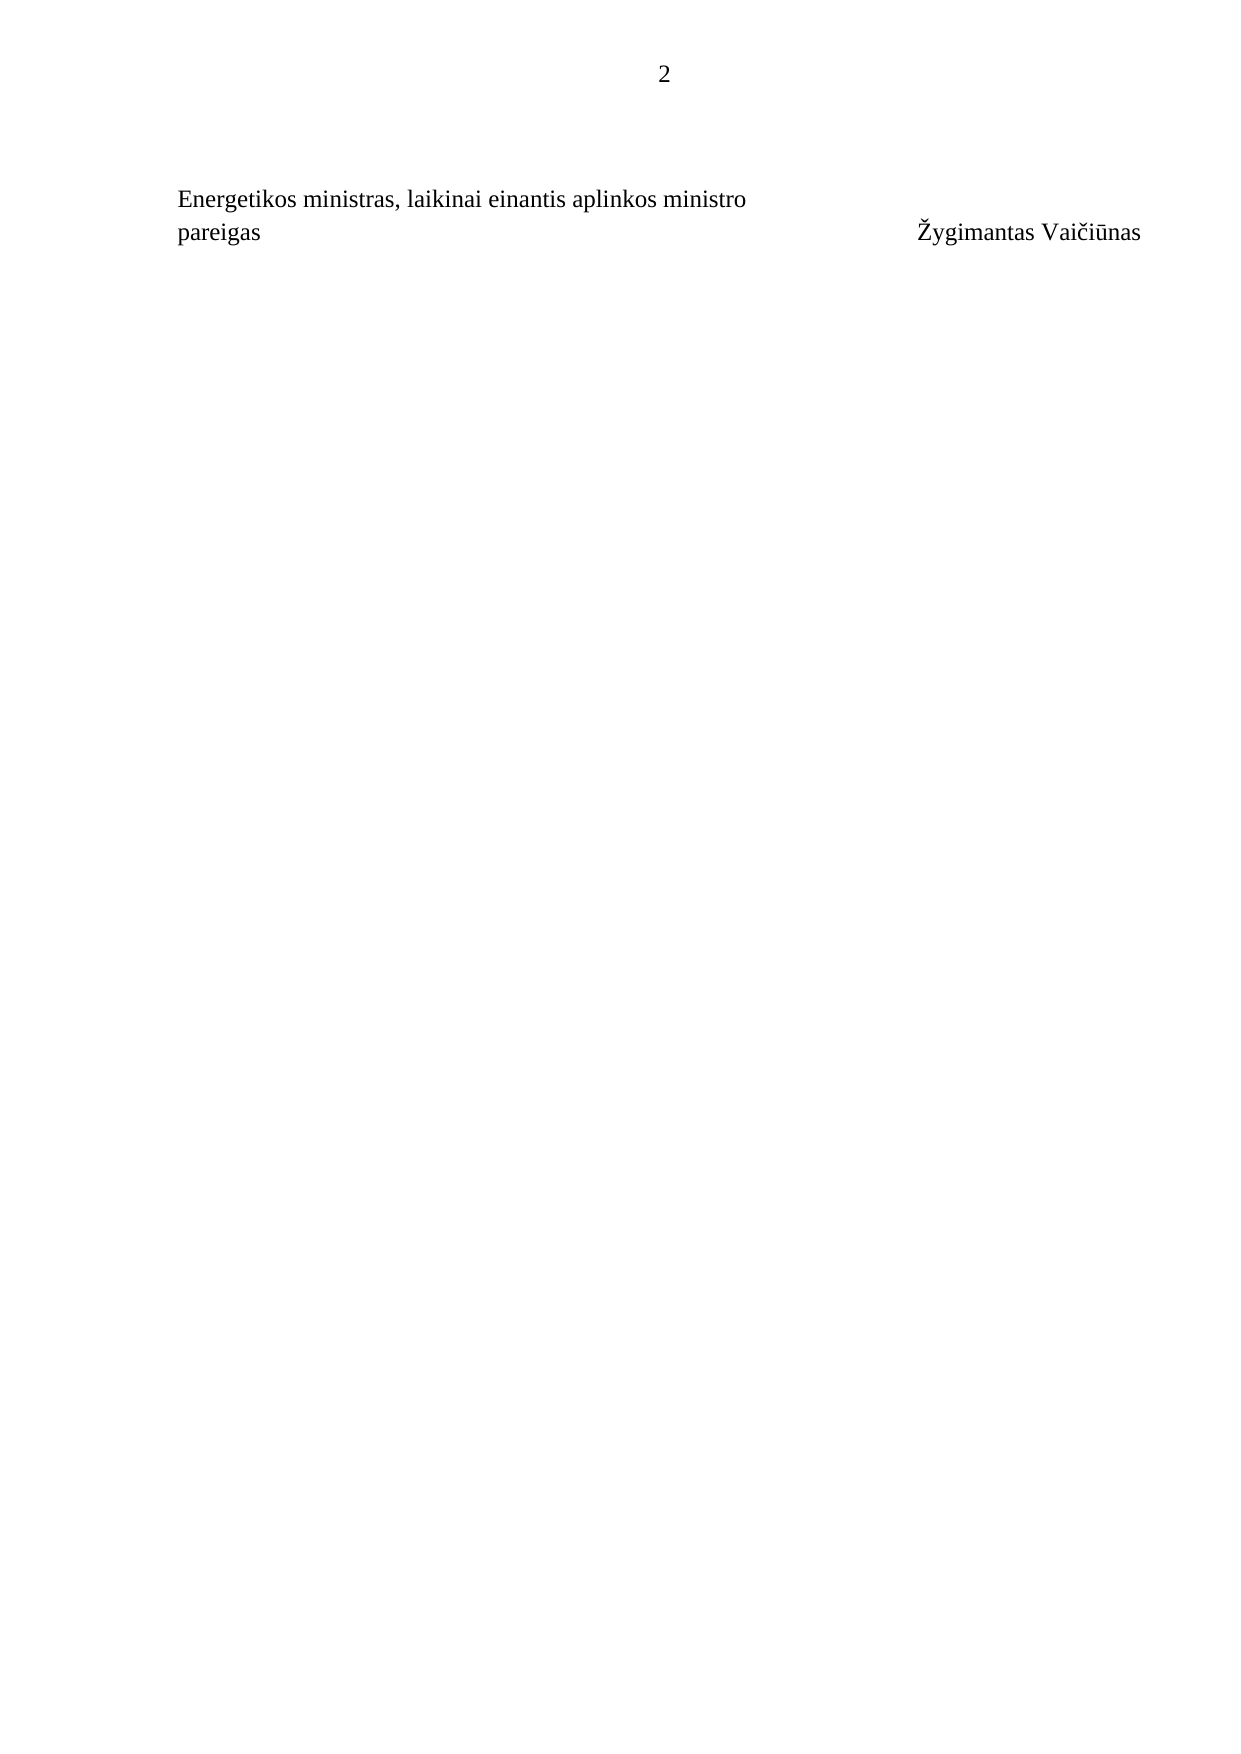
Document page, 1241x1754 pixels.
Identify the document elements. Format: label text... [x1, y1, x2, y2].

text Energetikos ministras, laikinai einantis aplinkos ministro [177, 184, 1152, 213]
text pareigas Žygimantas Vaičiūnas [177, 217, 1152, 246]
